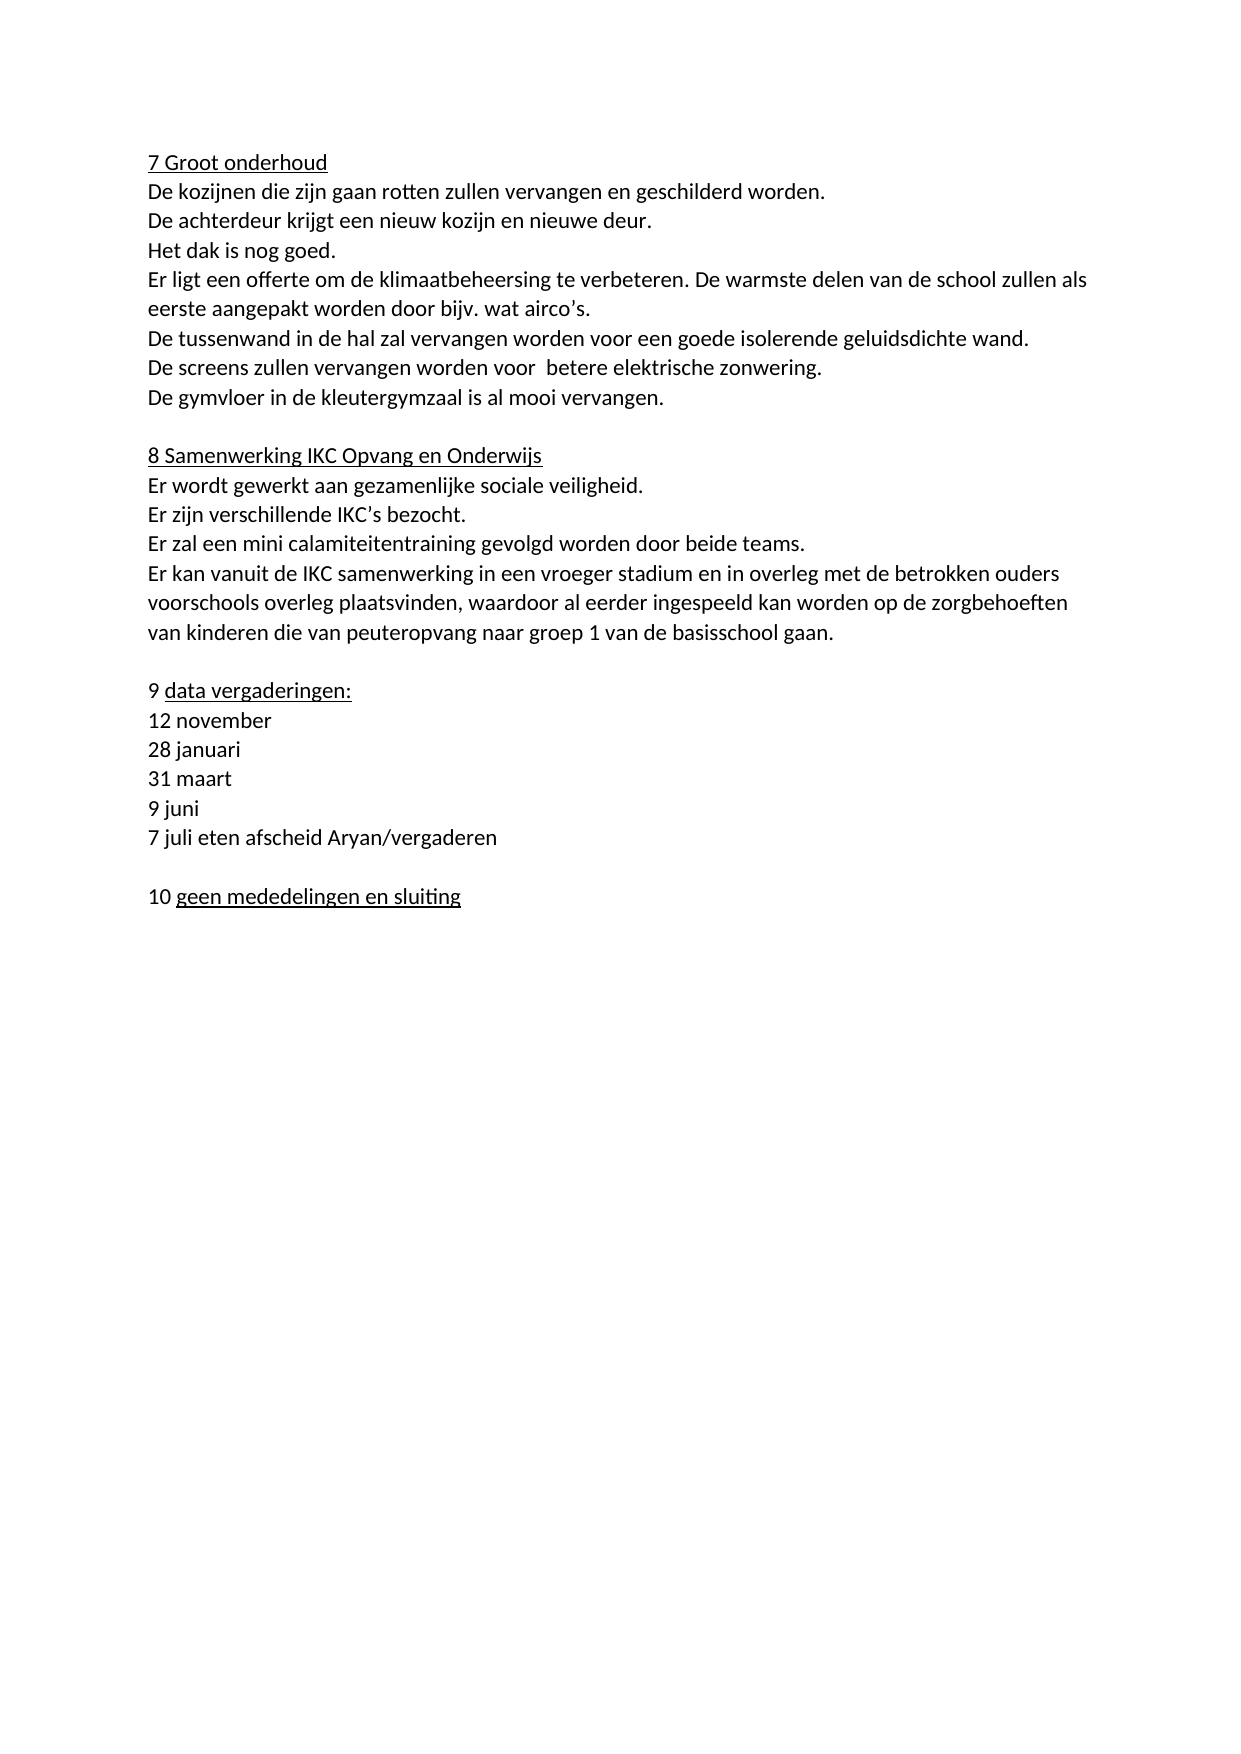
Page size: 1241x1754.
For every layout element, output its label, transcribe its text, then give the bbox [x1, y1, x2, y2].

text 31 maart [148, 764, 1093, 792]
text 10 geen mededelingen en sluiting [148, 882, 1093, 910]
text De kozijnen die zijn gaan rotten zullen vervangen en geschilderd worden. [148, 177, 1093, 205]
text Er zijn verschillende IKC’s bezocht. [148, 500, 1093, 528]
text De screens zullen vervangen worden voor betere elektrische zonwering. [148, 353, 1093, 381]
text Er zal een mini calamiteitentraining gevolgd worden door beide teams. [148, 529, 1093, 557]
text 28 januari [148, 735, 1093, 763]
text 7 Groot onderhoud [148, 148, 1093, 176]
text 7 juli eten afscheid Aryan/vergaderen [148, 823, 1093, 851]
text De achterdeur krijgt een nieuw kozijn en nieuwe deur. [148, 206, 1093, 234]
text Er ligt een offerte om de klimaatbeheersing te verbeteren. De warmste delen van de school zullen als eerste aangepakt worden door bijv. wat airco’s. [148, 265, 1093, 322]
text 8 Samenwerking IKC Opvang en Onderwijs [148, 441, 1093, 469]
text Er wordt gewerkt aan gezamenlijke sociale veiligheid. [148, 471, 1093, 499]
text Het dak is nog goed. [148, 236, 1093, 264]
text De gymvloer in de kleutergymzaal is al mooi vervangen. [148, 383, 1093, 411]
text 12 november [148, 706, 1093, 734]
text 9 juni [148, 794, 1093, 822]
text De tussenwand in de hal zal vervangen worden voor een goede isolerende geluidsdichte wand. [148, 324, 1093, 352]
text Er kan vanuit de IKC samenwerking in een vroeger stadium en in overleg met de betrokken ouders voorschools overleg plaatsvinden, waardoor al eerder ingespeeld kan worden op de zorgbehoeften van kinderen die van peuteropvang naar groep 1 van de basisschool gaan. [148, 559, 1093, 646]
text 9 data vergaderingen: [148, 676, 1093, 704]
